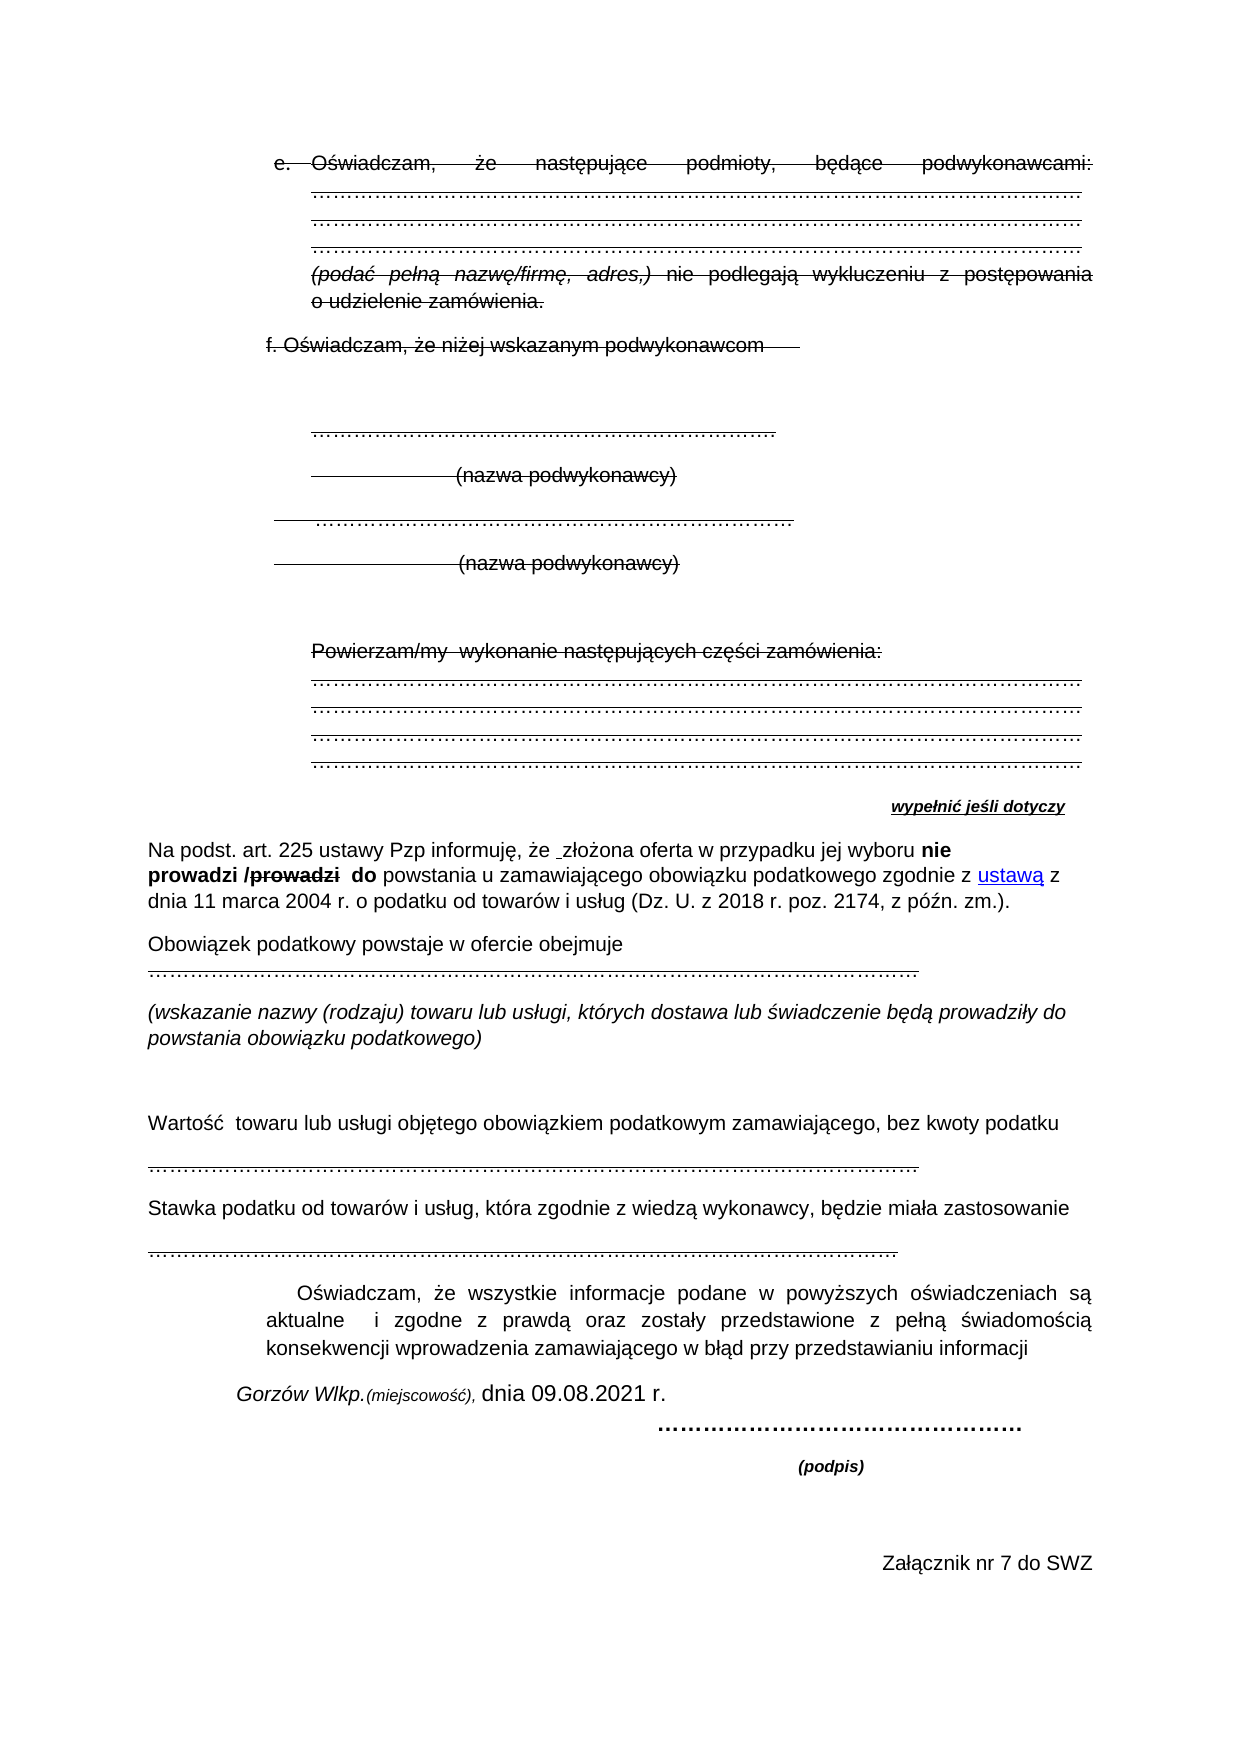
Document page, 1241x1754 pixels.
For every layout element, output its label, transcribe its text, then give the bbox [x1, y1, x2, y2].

text Powierzam/my wykonanie następujących części zamówienia: ………………………………………………………………………………………………………………………………………………………………………………………………………………………………………………………………………………………………………………………………………………………………………………………………………… [311, 639, 1093, 773]
text (podpis) [605, 1457, 1093, 1476]
text ………………………………………………………………………………………………… [148, 1153, 1093, 1177]
text f. Oświadczam, że niżej wskazanym podwykonawcom [266, 333, 1093, 357]
text ……………………………………………………………………………………………… [148, 1238, 1093, 1262]
text wypełnić jeśli dotyczy [311, 793, 1093, 817]
text (wskazanie nazwy (rodzaju) towaru lub usługi, których dostawa lub świadczenie będą prowadziły do powstania obowiązku podatkowego) [148, 1000, 1093, 1050]
text Na podst. art. 225 ustawy Pzp informuję, że złożona oferta w przypadku jej wyboru nie prowadzi /prowadzi do powstania u zamawiającego obowiązku podatkowego zgodnie z ustawą z dnia 11 marca 2004 r. o podatku od towarów i usług (Dz. U. z 2018 r. poz. 2174, z późn. zm.). [148, 837, 1093, 913]
text Gorzów Wlkp.(miejscowość), dnia 09.08.2021 r. ………………………………………… [236, 1380, 1093, 1437]
list Oświadczam, że następujące podmioty, będące podwykonawcami: ……………………………………………………………………………………………………………………………………………………………………………………………………………………………………………………………………………………………………… (podać pełną nazwę/firmę, adres,) nie podlegają wykluczeniu z postępowania o udzielenie zamówienia. [274, 148, 1093, 313]
text Obowiązek podatkowy powstaje w ofercie obejmuje ………………………………………………………………………………………………… [148, 932, 1093, 981]
text Załącznik nr 7 do SWZ [148, 1551, 1093, 1575]
text Oświadczam, że wszystkie informacje podane w powyższych oświadczeniach są aktualne i zgodne z prawdą oraz zostały przedstawione z pełną świadomością konsekwencji wprowadzenia zamawiającego w błąd przy przedstawianiu informacji [236, 1281, 1093, 1360]
text …………………………………………………………. [311, 418, 1093, 442]
text Wartość towaru lub usługi objętego obowiązkiem podatkowym zamawiającego, bez kwoty podatku [148, 1111, 1093, 1135]
text (nazwa podwykonawcy) [274, 551, 1093, 575]
text (nazwa podwykonawcy) [311, 462, 1093, 486]
text …………………………………………………………… [274, 507, 1093, 531]
text Stawka podatku od towarów i usług, która zgodnie z wiedzą wykonawcy, będzie miała zastosowanie [148, 1196, 1093, 1220]
